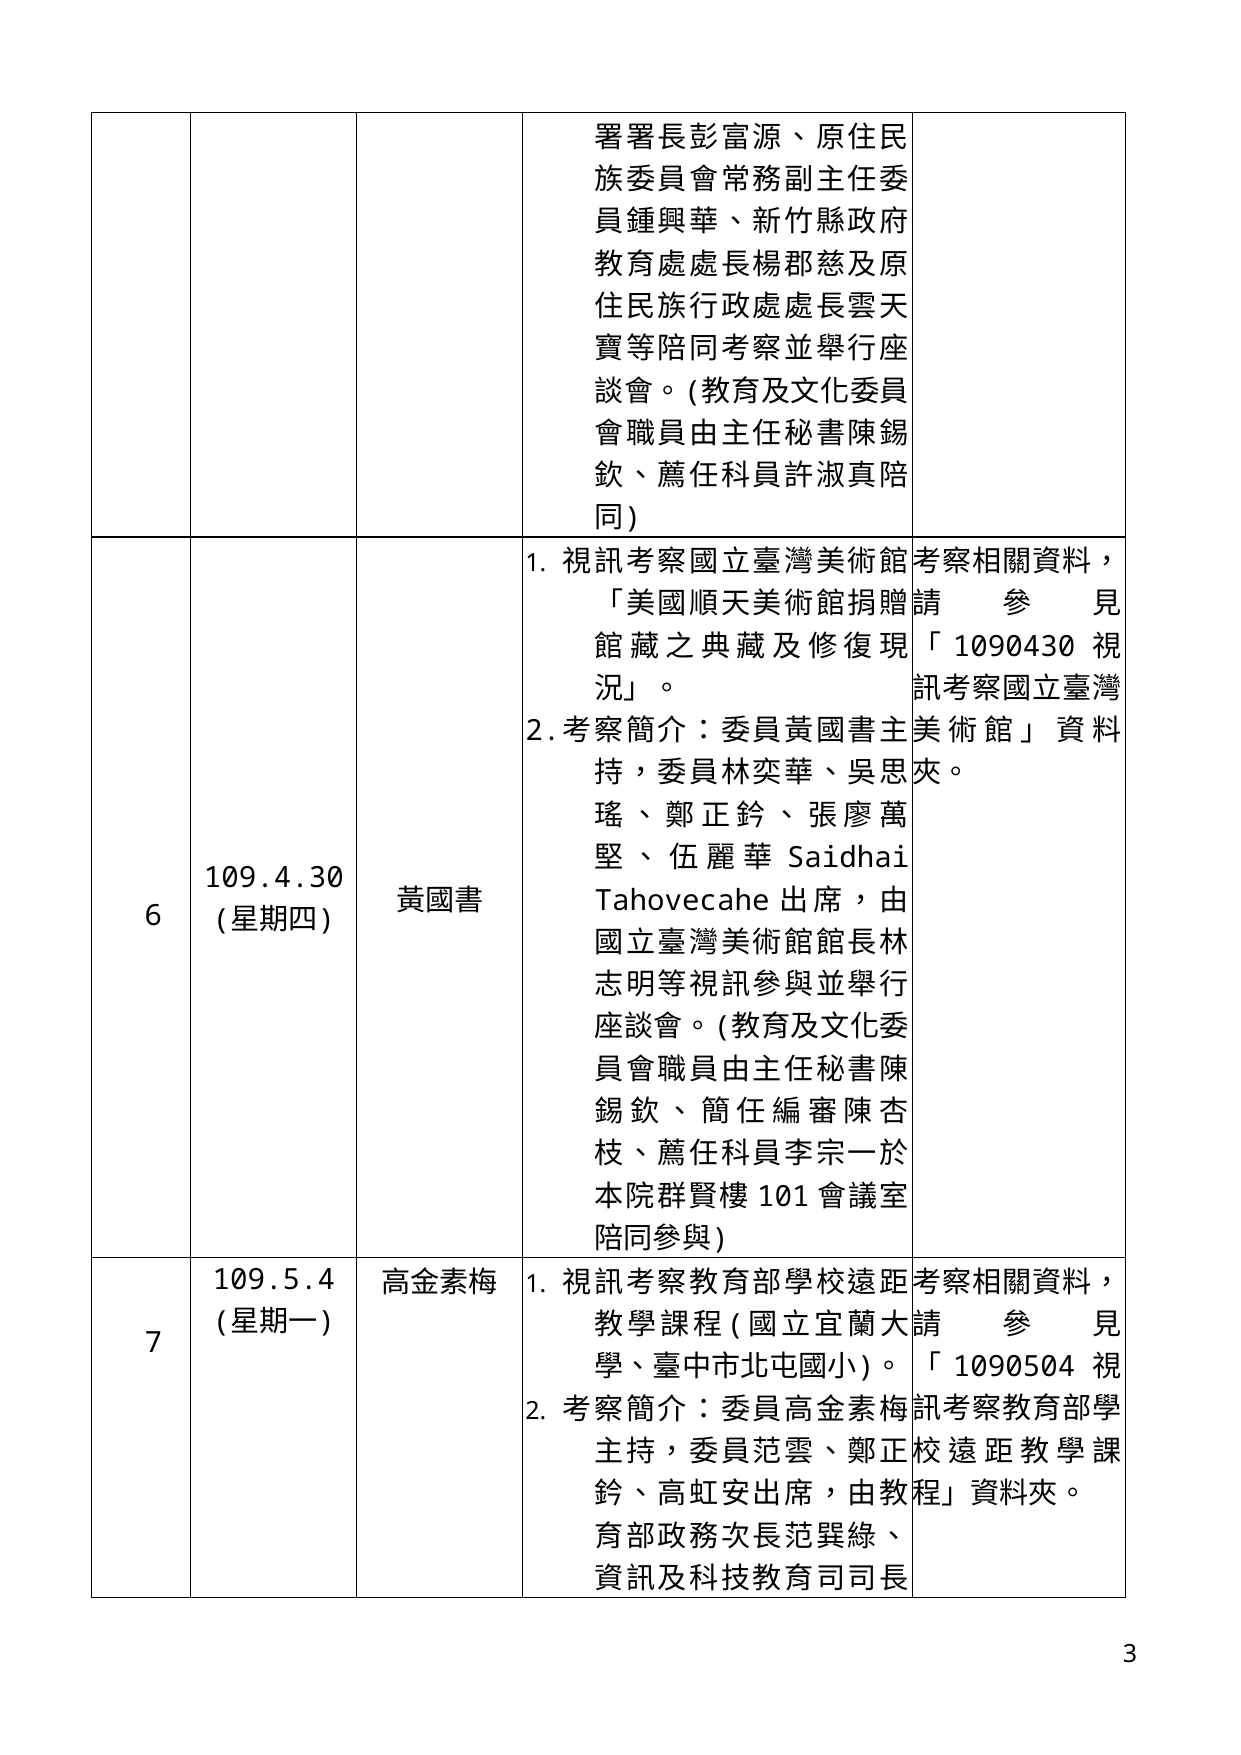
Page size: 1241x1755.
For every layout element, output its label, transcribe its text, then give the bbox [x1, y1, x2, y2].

table_cell 高金素梅 [357, 1258, 522, 1597]
table_cell 視訊考察教育部學校遠距教學課程(國立宜蘭大學、臺中市北屯國小)。 考察簡介：委員高金素梅主持，委員范雲、鄭正鈐、高虹安出席，由教育部政務次長范巽綠、資訊及科技教育司司長 [523, 1258, 912, 1597]
table_cell [92, 1258, 190, 1597]
table_cell 考察相關資料，請參見「1090504視訊考察教育部學校遠距教學課程」資料夾。 [913, 1258, 1125, 1597]
table_cell [191, 113, 356, 536]
table_cell 109.5.4 (星期一) [191, 1258, 356, 1597]
table_cell [92, 538, 190, 1257]
table_cell 109.4.30 (星期四) [191, 538, 356, 1257]
table_cell 黃國書 [357, 538, 522, 1257]
table_cell [913, 113, 1125, 536]
table_cell 考察相關資料，請參見「1090430視訊考察國立臺灣美術館」資料夾。 [913, 538, 1125, 1257]
table_cell [92, 113, 190, 536]
table_cell 署署長彭富源、原住民族委員會常務副主任委員鍾興華、新竹縣政府教育處處長楊郡慈及原住民族行政處處長雲天寶等陪同考察並舉行座談會。(教育及文化委員會職員由主任秘書陳錫欽、薦任科員許淑真陪同) [523, 113, 912, 536]
table_cell 視訊考察國立臺灣美術館「美國順天美術館捐贈館藏之典藏及修復現況」。 考察簡介：委員黃國書主持，委員林奕華、吳思瑤、鄭正鈐、張廖萬堅、伍麗華Saidhai Tahovecahe出席，由國立臺灣美術館館長林志明等視訊參與並舉行座談會。(教育及文化委員會職員由主任秘書陳錫欽、簡任編審陳杏枝、薦任科員李宗一於本院群賢樓101會議室陪同參與) [523, 538, 912, 1257]
table_cell [357, 113, 522, 536]
